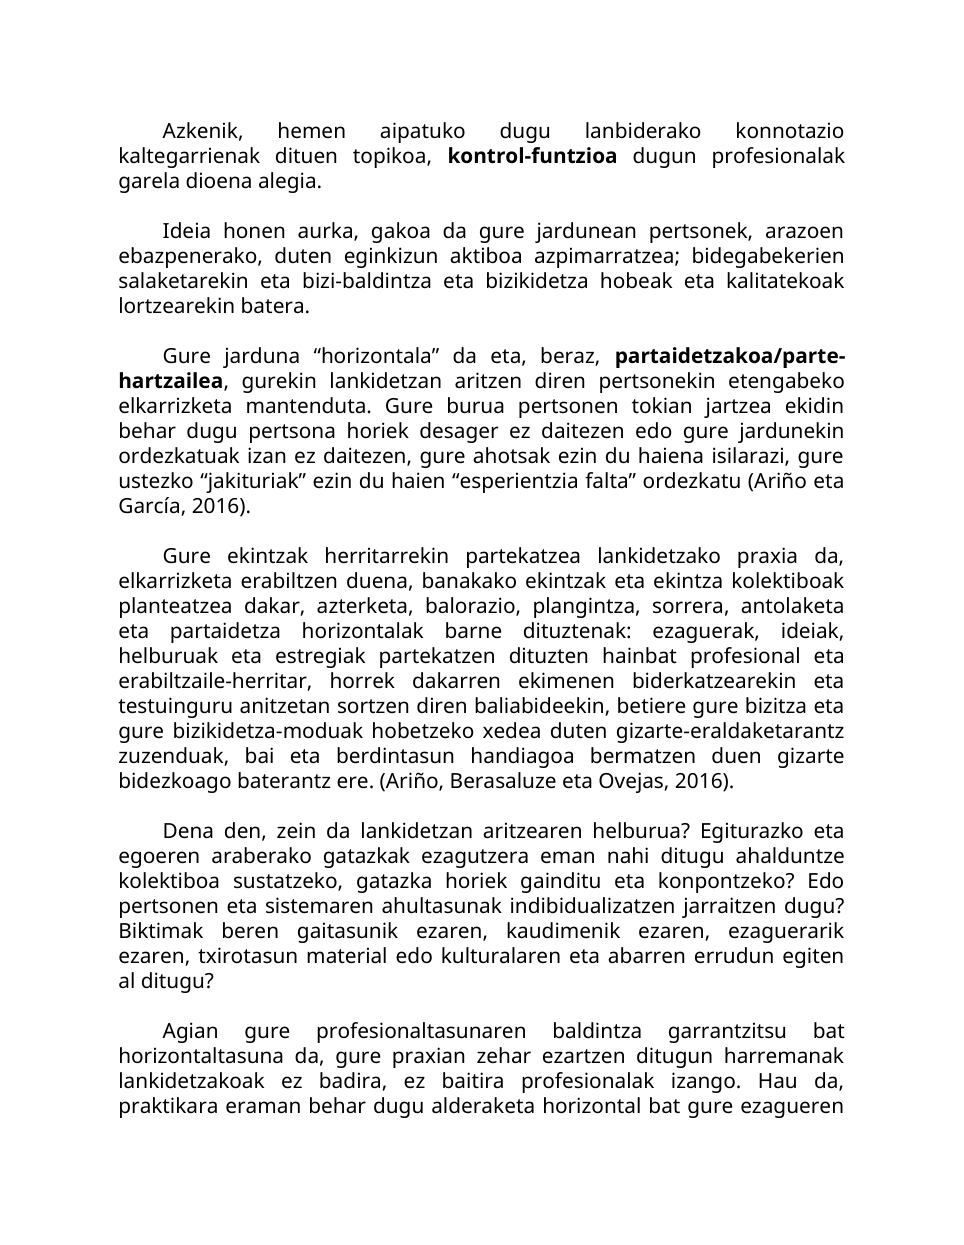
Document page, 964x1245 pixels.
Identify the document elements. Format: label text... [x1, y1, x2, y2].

text Agian gure profesionaltasunaren baldintza garrantzitsu bat horizontaltasuna da, gure praxian zehar ezartzen ditugun harremanak lankidetzakoak ez badira, ez baitira profesionalak izango. Hau da, praktikara eraman behar dugu alderaketa horizontal bat gure ezagueren [118, 1018, 845, 1118]
text Gure ekintzak herritarrekin partekatzea lankidetzako praxia da, elkarrizketa erabiltzen duena, banakako ekintzak eta ekintza kolektiboak planteatzea dakar, azterketa, balorazio, plangintza, sorrera, antolaketa eta partaidetza horizontalak barne dituztenak: ezaguerak, ideiak, helburuak eta estregiak partekatzen dituzten hainbat profesional eta erabiltzaile-herritar, horrek dakarren ekimenen biderkatzearekin eta testuinguru anitzetan sortzen diren baliabideekin, betiere gure bizitza eta gure bizikidetza-moduak hobetzeko xedea duten gizarte-eraldaketarantz zuzenduak, bai eta berdintasun handiagoa bermatzen duen gizarte bidezkoago baterantz ere. (Ariño, Berasaluze eta Ovejas, 2016). [118, 543, 845, 793]
text Dena den, zein da lankidetzan aritzearen helburua? Egiturazko eta egoeren araberako gatazkak ezagutzera eman nahi ditugu ahalduntze kolektiboa sustatzeko, gatazka horiek gainditu eta konpontzeko? Edo pertsonen eta sistemaren ahultasunak indibidualizatzen jarraitzen dugu? Biktimak beren gaitasunik ezaren, kaudimenik ezaren, ezaguerarik ezaren, txirotasun material edo kulturalaren eta abarren errudun egiten al ditugu? [118, 818, 845, 993]
text Ideia honen aurka, gakoa da gure jardunean pertsonek, arazoen ebazpenerako, duten eginkizun aktiboa azpimarratzea; bidegabekerien salaketarekin eta bizi-baldintza eta bizikidetza hobeak eta kalitatekoak lortzearekin batera. [118, 218, 845, 318]
text Azkenik, hemen aipatuko dugu lanbiderako konnotazio kaltegarrienak dituen topikoa, kontrol-funtzioa dugun profesionalak garela dioena alegia. [118, 118, 845, 193]
text Gure jarduna “horizontala” da eta, beraz, partaidetzakoa/parte-hartzailea, gurekin lankidetzan aritzen diren pertsonekin etengabeko elkarrizketa mantenduta. Gure burua pertsonen tokian jartzea ekidin behar dugu pertsona horiek desager ez daitezen edo gure jardunekin ordezkatuak izan ez daitezen, gure ahotsak ezin du haiena isilarazi, gure ustezko “jakituriak” ezin du haien “esperientzia falta” ordezkatu (Ariño eta García, 2016). [118, 343, 845, 518]
